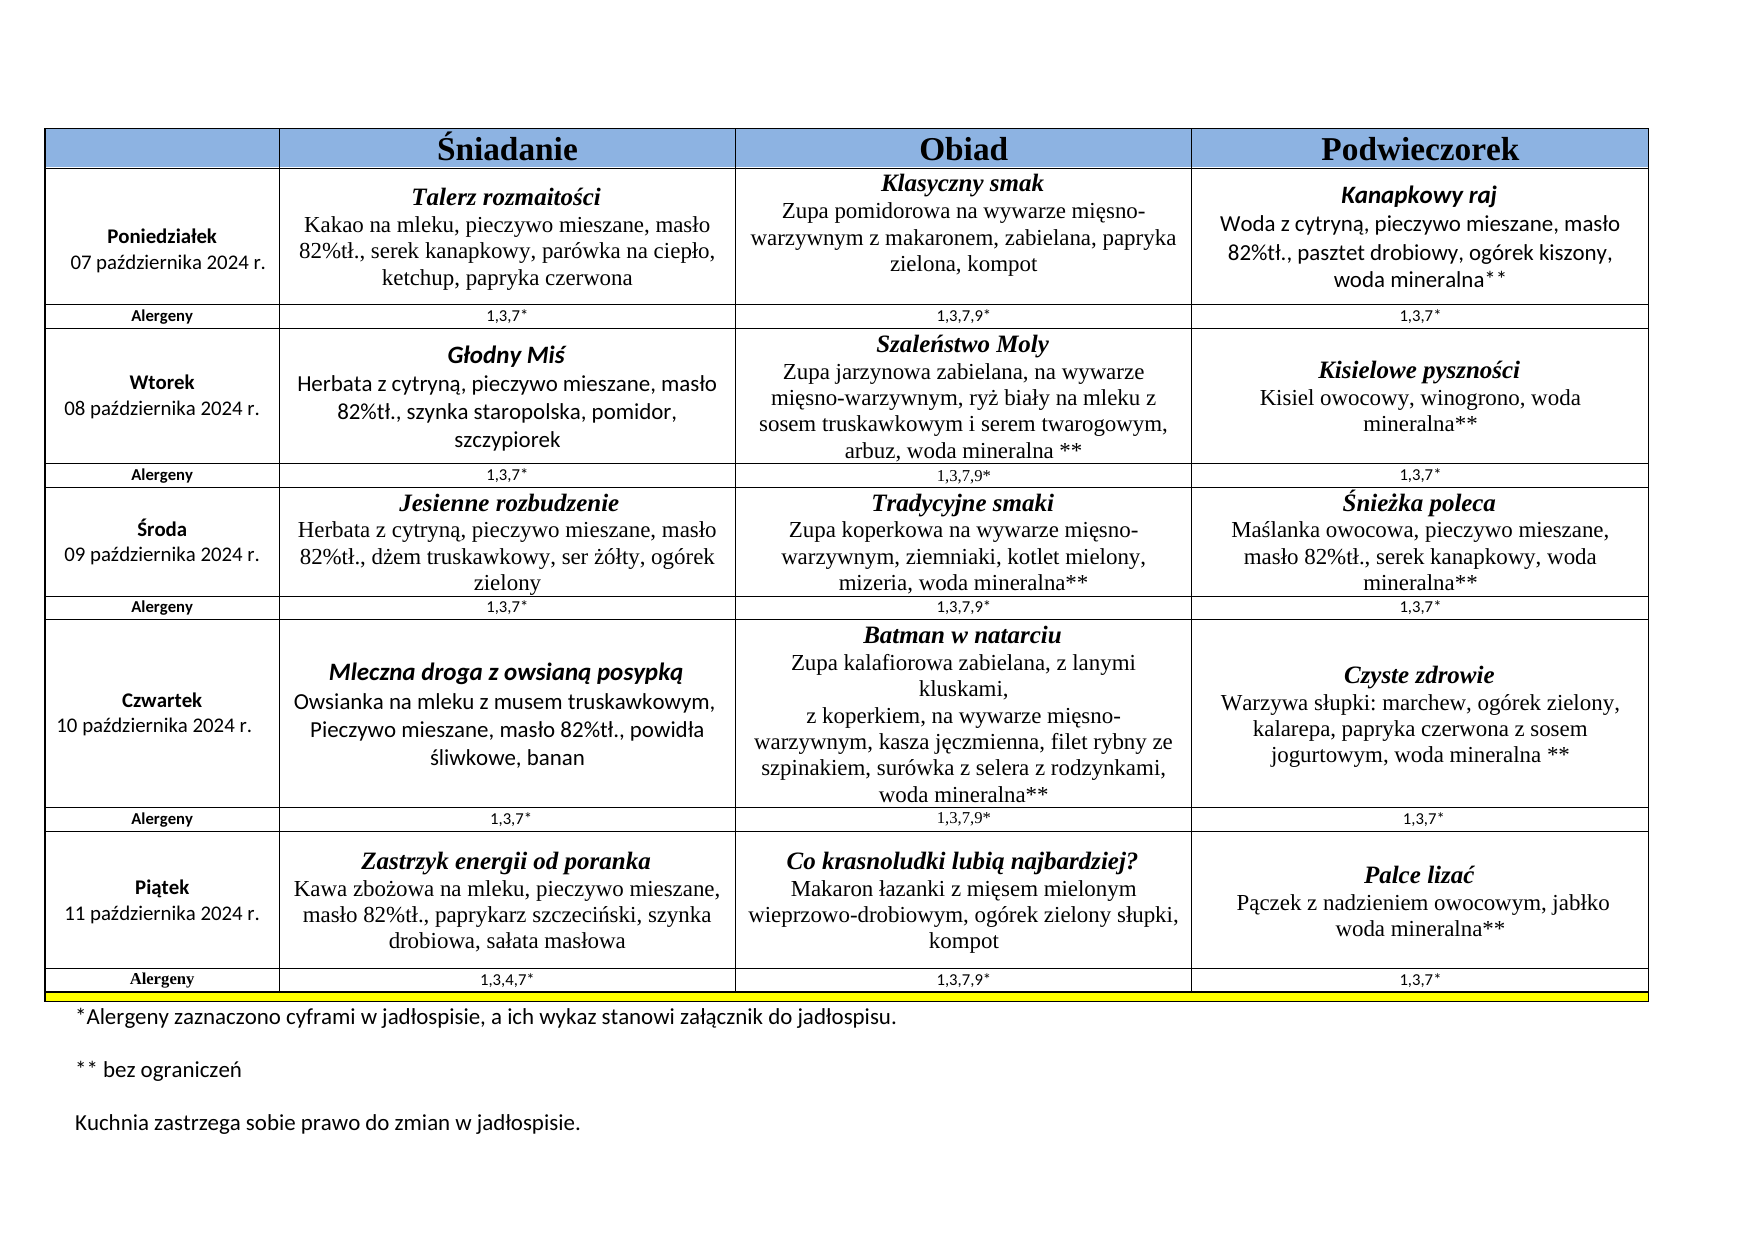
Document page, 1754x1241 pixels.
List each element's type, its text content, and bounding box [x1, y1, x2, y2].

table_cell Szaleństwo Moly Zupa jarzynowa zabielana, na wywarze mięsno-warzywnym, ryż biały na mleku z sosem truskawkowym i serem twarogowym, arbuz, woda mineralna ** [736, 329, 1191, 463]
table_cell Czwartek 10 października 2024 r. [46, 620, 279, 807]
table_cell Jesienne rozbudzenie Herbata z cytryną, pieczywo mieszane, masło 82%tł., dżem truskawkowy, ser żółty, ogórek zielony [280, 488, 735, 596]
table_cell 1,3,7* [1192, 808, 1648, 831]
table_cell 1,3,7,9* [736, 305, 1191, 328]
table_header Obiad [736, 129, 1191, 167]
table_cell Czyste zdrowie Warzywa słupki: marchew, ogórek zielony, kalarepa, papryka czerwona z sosem jogurtowym, woda mineralna ** [1192, 620, 1648, 807]
table_cell Klasyczny smak Zupa pomidorowa na wywarze mięsno-warzywnym z makaronem, zabielana, papryka zielona, kompot [736, 169, 1191, 304]
table_cell Kanapkowy raj Woda z cytryną, pieczywo mieszane, masło 82%tł., pasztet drobiowy, ogórek kiszony, woda mineralna** [1192, 169, 1648, 304]
table_cell Zastrzyk energii od poranka Kawa zbożowa na mleku, pieczywo mieszane, masło 82%tł., paprykarz szczeciński, szynka drobiowa, sałata masłowa [280, 832, 735, 968]
table_cell 1,3,7,9* [736, 597, 1191, 619]
table_cell Kisielowe pyszności Kisiel owocowy, winogrono, woda mineralna** [1192, 329, 1648, 463]
table_cell Środa 09 października 2024 r. [46, 488, 279, 596]
table_cell Głodny Miś Herbata z cytryną, pieczywo mieszane, masło 82%tł., szynka staropolska, pomidor, szczypiorek [280, 329, 735, 463]
table_cell Alergeny [46, 597, 279, 619]
text Kuchnia zastrzega sobie prawo do zmian w jadłospisie. [75, 1108, 1679, 1136]
table_header Śniadanie [280, 129, 735, 167]
table_cell 1,3,7* [1192, 464, 1648, 487]
table_cell 1,3,7,9* 1,3,7 [736, 464, 1191, 487]
table_cell Alergeny [46, 808, 279, 831]
table_cell 1,3,7* [1192, 597, 1648, 619]
table_cell 1,3,7* [280, 597, 735, 619]
table_cell Batman w natarciu Zupa kalafiorowa zabielana, z lanymi kluskami, z koperkiem, na wywarze mięsno-warzywnym, kasza jęczmienna, filet rybny ze szpinakiem, surówka z selera z rodzynkami, woda mineralna** [736, 620, 1191, 807]
table_cell 1,3,4,7* [280, 969, 735, 991]
table_cell Piątek 11 października 2024 r. [46, 832, 279, 968]
table_cell Alergeny [46, 305, 279, 328]
table_cell [46, 993, 1648, 1001]
table_cell Śnieżka poleca Maślanka owocowa, pieczywo mieszane, masło 82%tł., serek kanapkowy, woda mineralna** [1192, 488, 1648, 596]
table_cell Co krasnoludki lubią najbardziej? Makaron łazanki z mięsem mielonym wieprzowo-drobiowym, ogórek zielony słupki, kompot [736, 832, 1191, 968]
table_cell Alergeny [46, 969, 279, 991]
text *Alergeny zaznaczono cyframi w jadłospisie, a ich wykaz stanowi załącznik do jadłospisu. [75, 1002, 1679, 1030]
table_header [46, 129, 279, 167]
table_cell Palce lizać Pączek z nadzieniem owocowym, jabłko woda mineralna** [1192, 832, 1648, 968]
table_cell Talerz rozmaitości Kakao na mleku, pieczywo mieszane, masło 82%tł., serek kanapkowy, parówka na ciepło, ketchup, papryka czerwona [280, 169, 735, 304]
table_cell 1,3,7* [1192, 969, 1648, 991]
table_cell Alergeny [46, 464, 279, 487]
table_header Podwieczorek [1192, 129, 1648, 167]
table_cell Poniedziałek 07 października 2024 r. [46, 169, 279, 304]
table_cell 1,3,7* [1192, 305, 1648, 328]
table_cell 1,3,7* [280, 464, 735, 487]
table_cell 1,3,7,9* [736, 969, 1191, 991]
table_cell Wtorek 08 października 2024 r. [46, 329, 279, 463]
table_cell 1,3,7* --------------------------------------------------------------------------- [280, 808, 735, 831]
table_cell Mleczna droga z owsianą posypką Owsianka na mleku z musem truskawkowym, Pieczywo mieszane, masło 82%tł., powidła śliwkowe, banan [280, 620, 735, 807]
text ** bez ograniczeń [75, 1055, 1679, 1083]
table_cell 1,3,7* [280, 305, 735, 328]
table_cell 1,3,7,9* [736, 808, 1191, 831]
